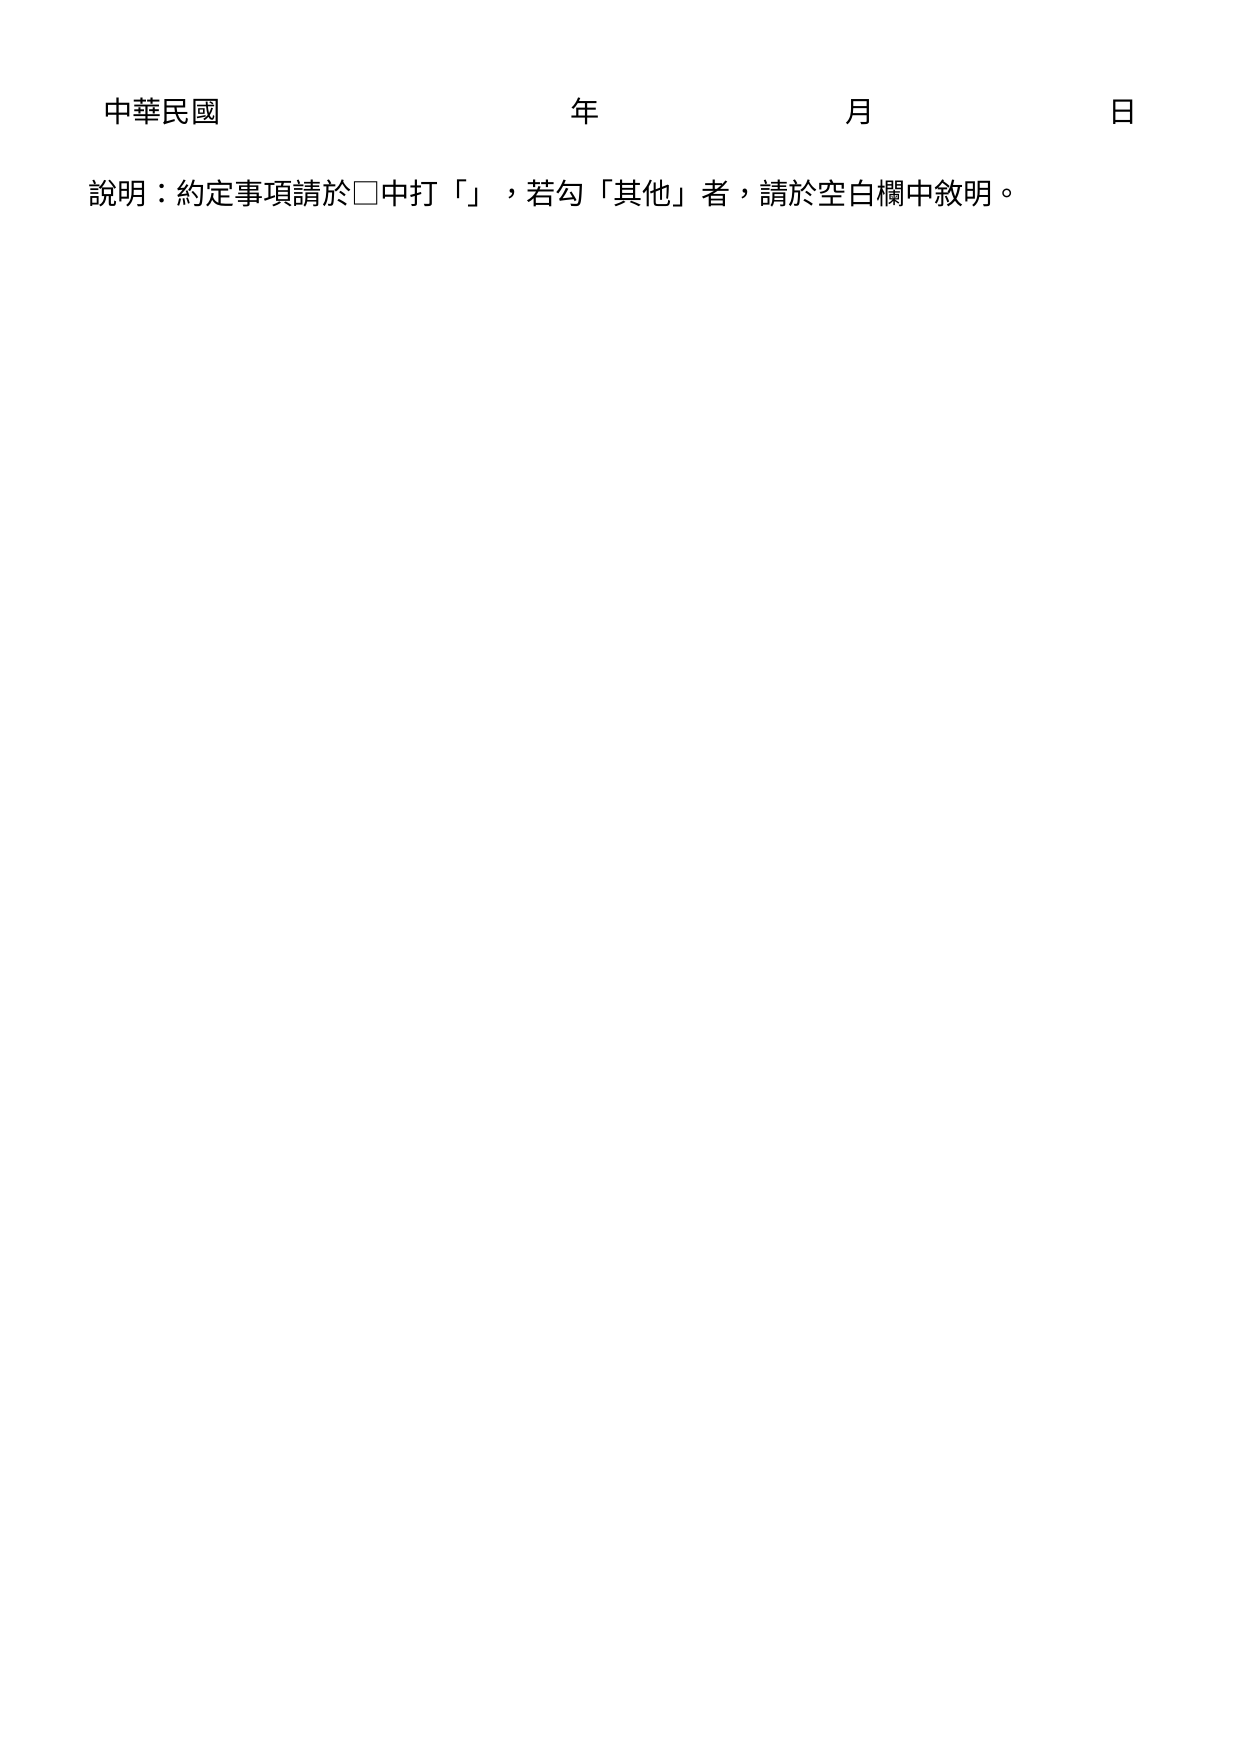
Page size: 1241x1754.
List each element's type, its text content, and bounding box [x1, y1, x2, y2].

text 中華民國 年 月 日 [88, 88, 1152, 131]
text 說明：約定事項請於□中打「」，若勾「其他」者，請於空白欄中敘明。 [88, 171, 1152, 213]
